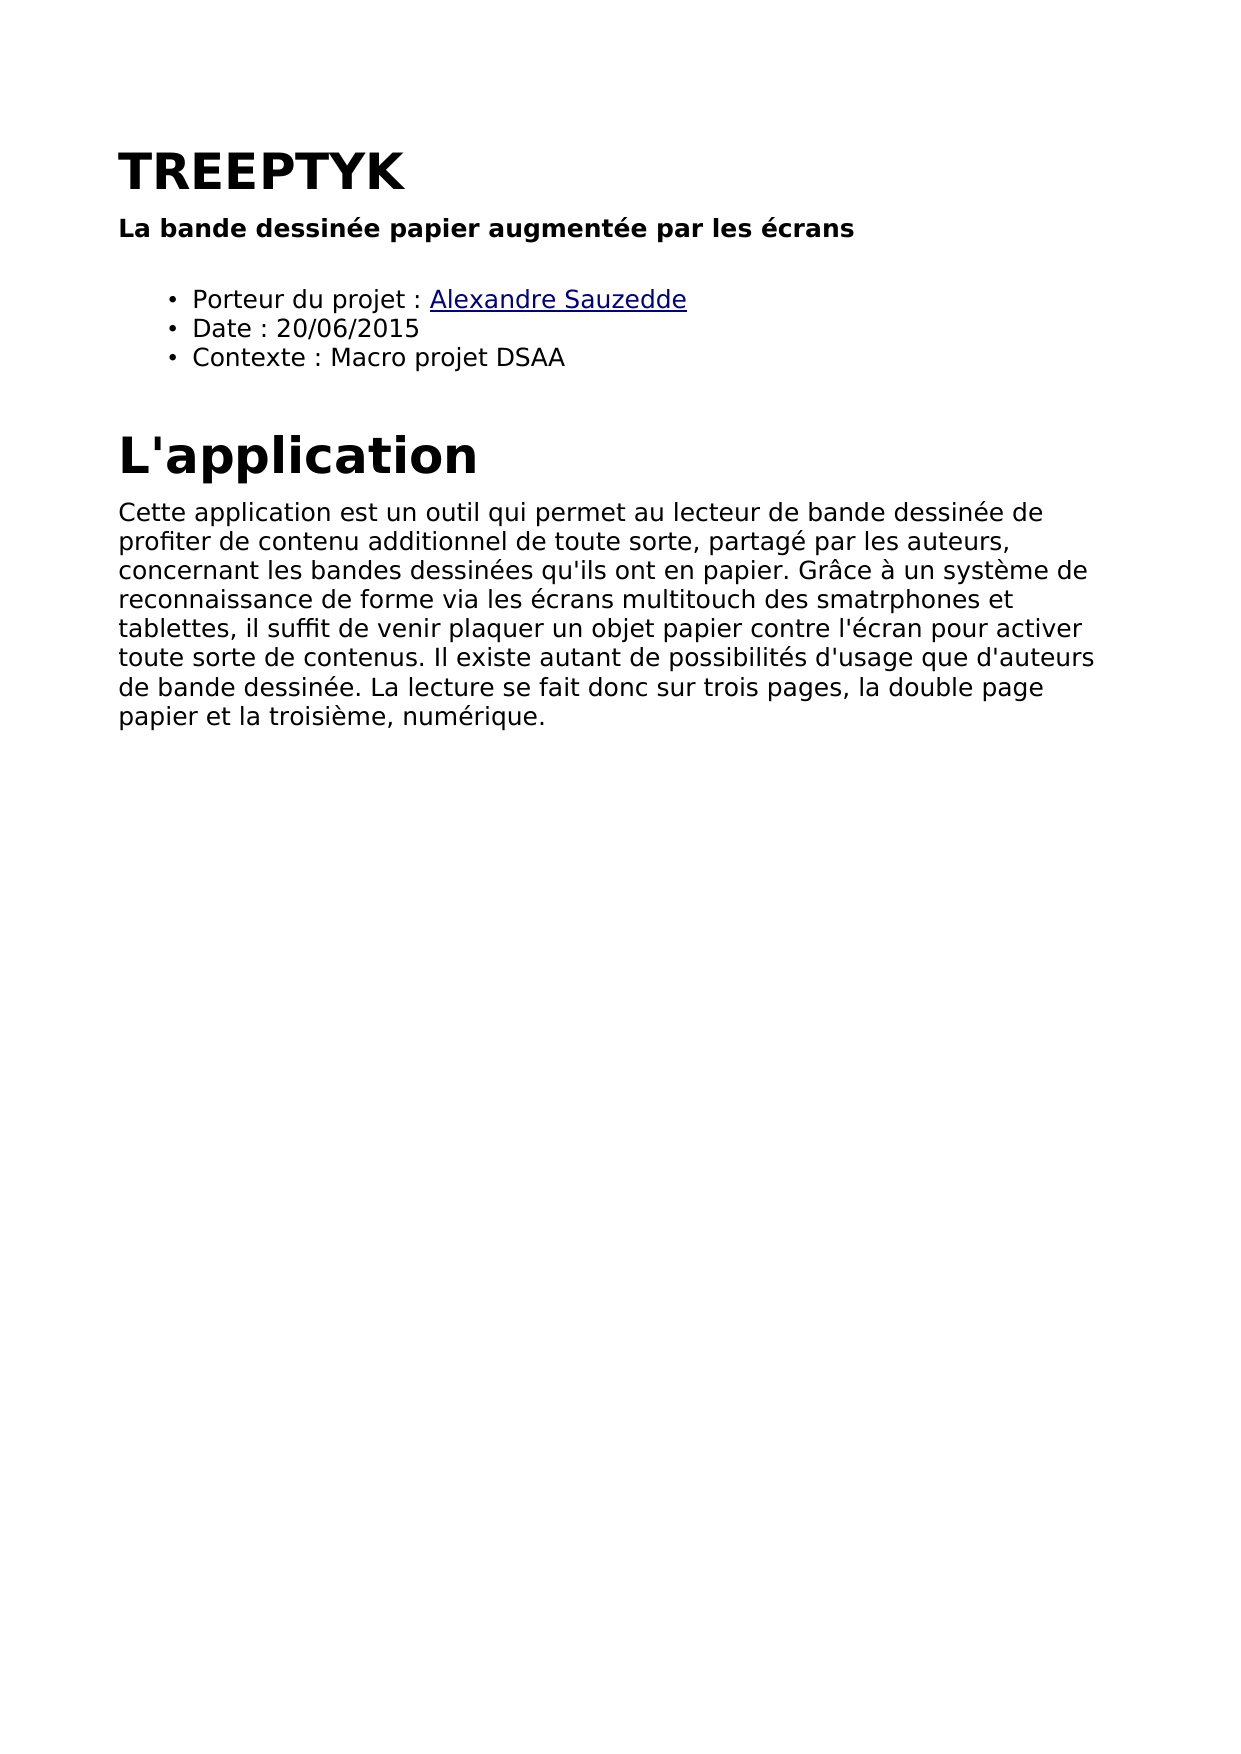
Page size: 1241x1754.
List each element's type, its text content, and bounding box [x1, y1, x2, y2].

subtitle L'application [118, 427, 1122, 485]
list Porteur du projet : Alexandre Sauzedde [177, 285, 1122, 314]
text La bande dessinée papier augmentée par les écrans [118, 214, 1122, 243]
list Date : 20/06/2015 [177, 314, 1122, 343]
text Cette application est un outil qui permet au lecteur de bande dessinée de profiter de contenu additionnel de toute sorte, partagé par les auteurs, concernant les bandes dessinées qu'ils ont en papier. Grâce à un système de reconnaissance de forme via les écrans multitouch des smatrphones et tablettes, il suffit de venir plaquer un objet papier contre l'écran pour activer toute sorte de contenus. Il existe autant de possibilités d'usage que d'auteurs de bande dessinée. La lecture se fait donc sur trois pages, la double page papier et la troisième, numérique. [118, 498, 1122, 731]
subtitle TREEPTYK [118, 143, 1122, 201]
list Contexte : Macro projet DSAA [177, 343, 1122, 372]
